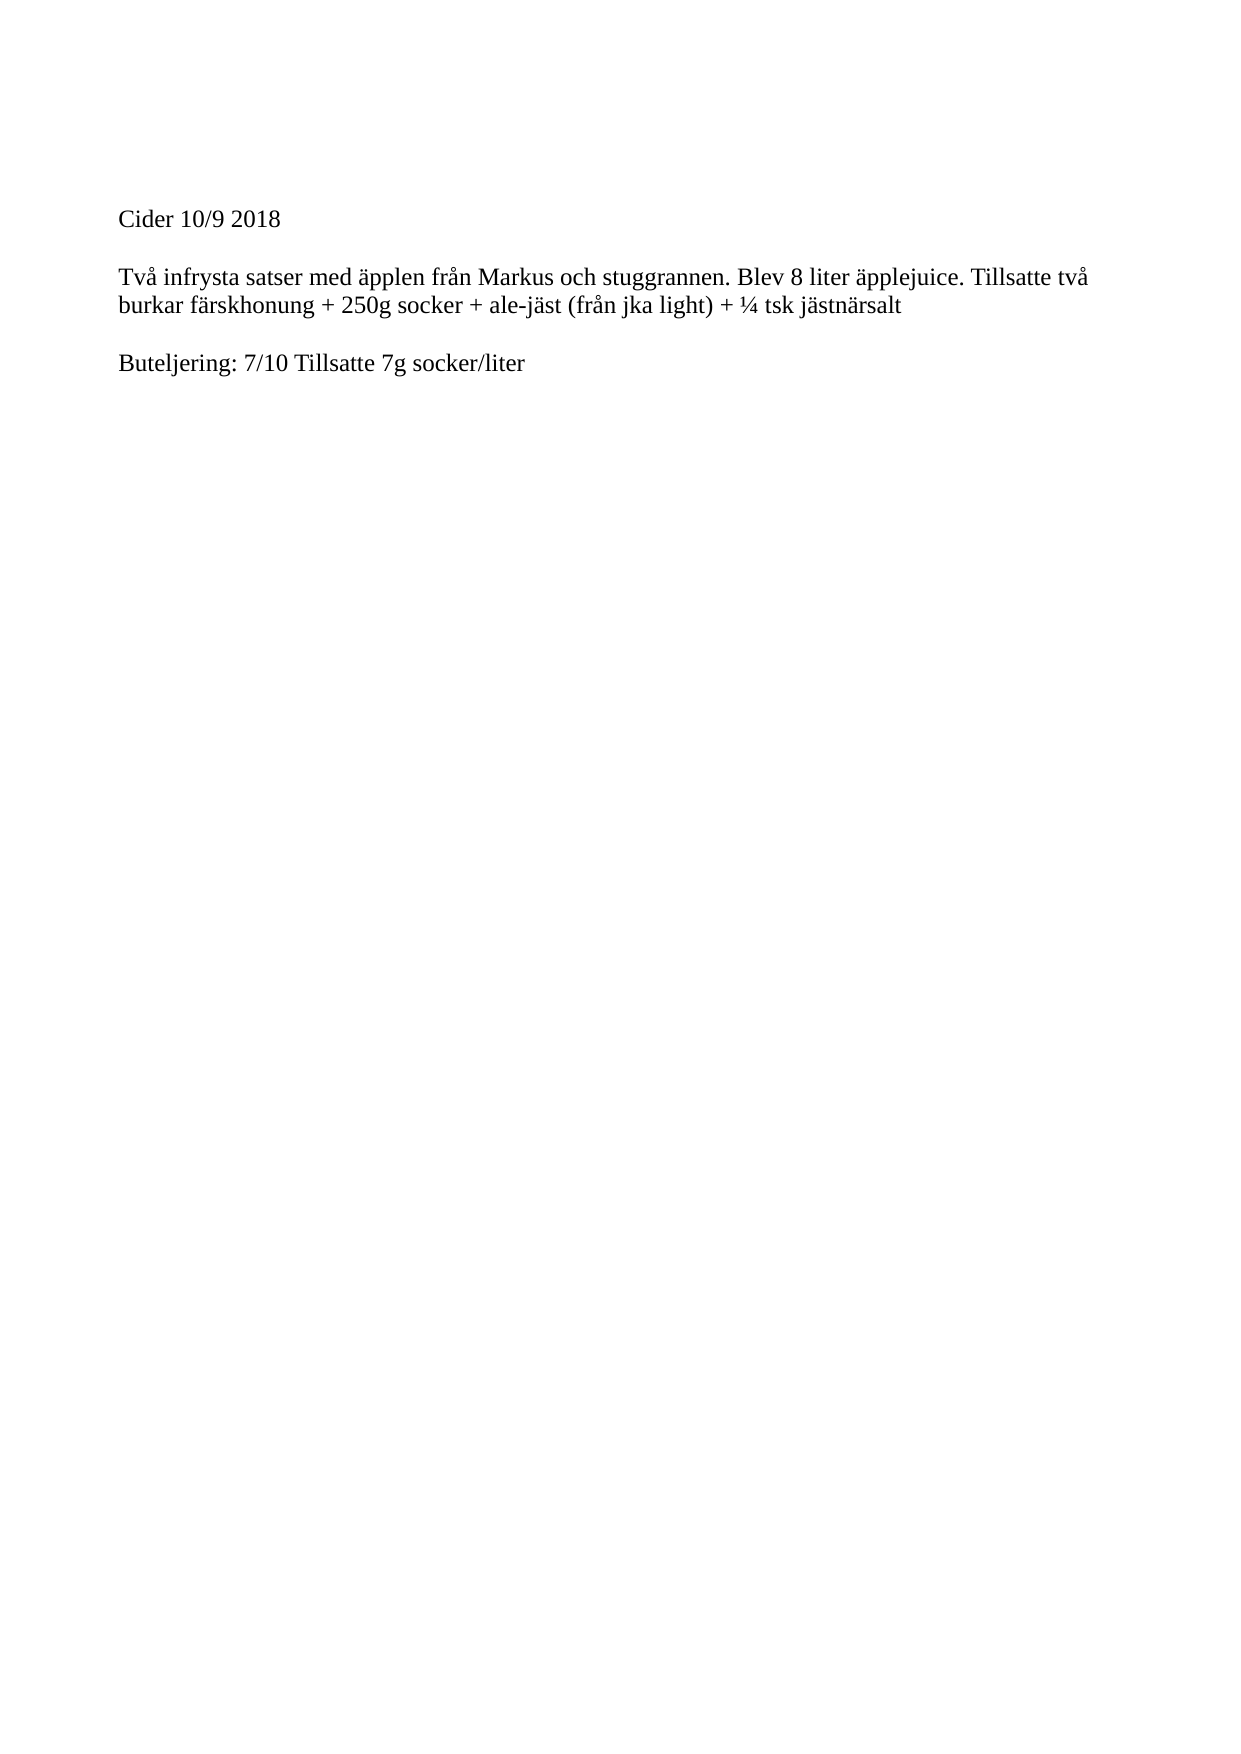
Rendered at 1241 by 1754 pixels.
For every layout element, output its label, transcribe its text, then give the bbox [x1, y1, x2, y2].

text Buteljering: 7/10 Tillsatte 7g socker/liter [118, 348, 1122, 377]
text Två infrysta satser med äpplen från Markus och stuggrannen. Blev 8 liter äpplejuice. Tillsatte två burkar färskhonung + 250g socker + ale-jäst (från jka light) + ¼ tsk jästnärsalt [118, 262, 1122, 319]
text Cider 10/9 2018 [118, 204, 1122, 233]
